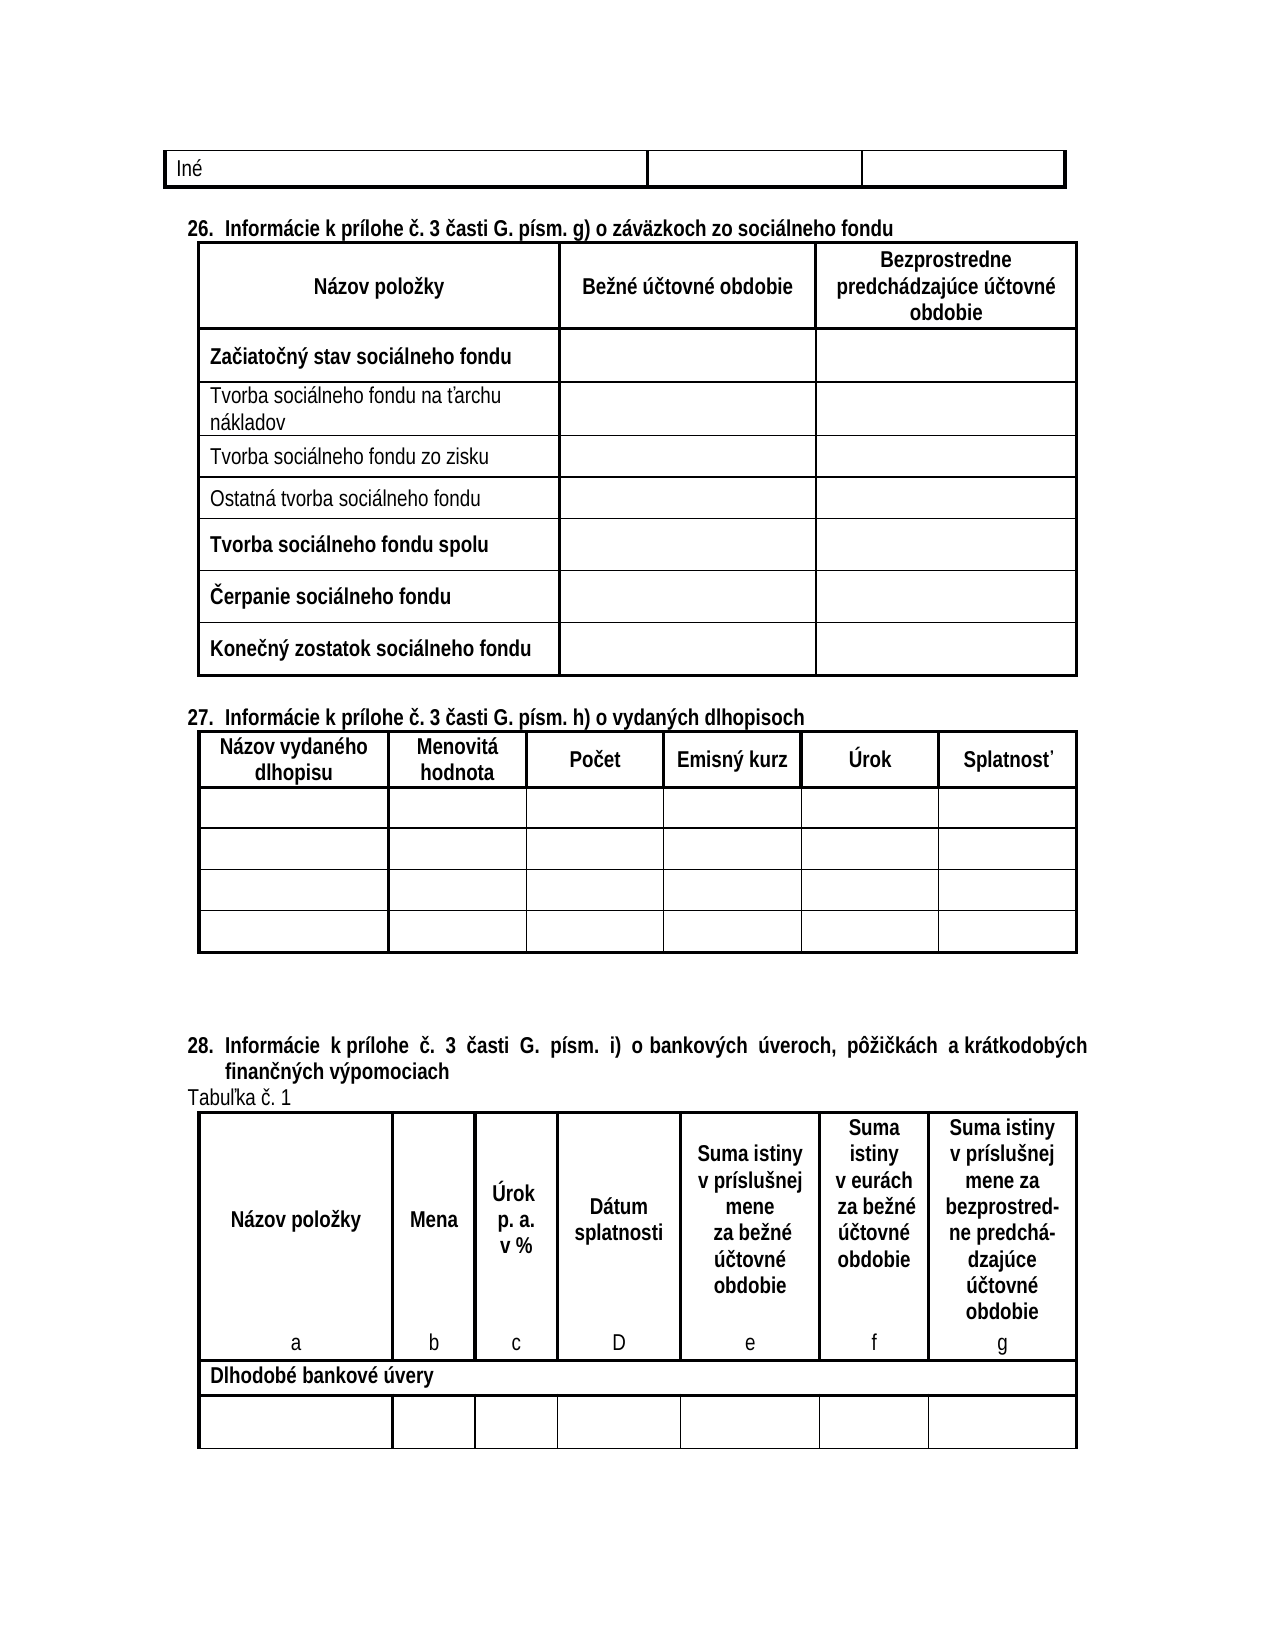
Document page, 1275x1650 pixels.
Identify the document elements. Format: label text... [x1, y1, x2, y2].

table_header Bezprostredne predchádzajúce účtovné obdobie [817, 244, 1075, 327]
table_cell [390, 870, 526, 910]
table_cell [527, 870, 663, 910]
table_header Počet [528, 733, 662, 786]
table_cell [664, 911, 801, 951]
table_cell [863, 151, 1063, 185]
table_cell [939, 829, 1075, 868]
table_cell [817, 571, 1075, 622]
table_cell Tvorba sociálneho fondu zo zisku [200, 436, 558, 476]
table_header Menovitá hodnota [390, 733, 525, 786]
table_cell [664, 829, 801, 868]
table_cell [201, 829, 387, 868]
table_cell [390, 789, 526, 827]
table_cell c [477, 1325, 556, 1359]
table_cell [561, 478, 815, 518]
table_header Názov položky [201, 1114, 391, 1325]
table_cell f [821, 1325, 927, 1359]
table_cell [390, 911, 526, 951]
table_cell Konečný zostatok sociálneho fondu [200, 623, 558, 674]
table_cell Tvorba sociálneho fondu spolu [200, 519, 558, 570]
table_cell [558, 1397, 680, 1448]
table_header Úrok p. a. v % [477, 1114, 556, 1325]
text 28. Informácie k prílohe č. 3 časti G. písm. i) o bankových úveroch, pôžičkách a krátkodobých finančných výpomociach [187, 1032, 1087, 1084]
table_cell [527, 789, 663, 827]
table_cell [820, 1397, 928, 1448]
table_cell [817, 519, 1075, 570]
table_cell [681, 1397, 819, 1448]
table_cell [817, 623, 1075, 674]
table_header Suma istiny v príslušnej mene za bezprostred-ne predchá-dzajúce účtovné obdobie [930, 1114, 1075, 1325]
table_cell b [394, 1325, 473, 1359]
table_cell [561, 519, 815, 570]
table_cell [939, 789, 1075, 827]
table_cell Začiatočný stav sociálneho fondu [200, 330, 558, 381]
table_cell [201, 911, 387, 951]
table_cell [802, 911, 938, 951]
table_cell [929, 1397, 1075, 1448]
table_cell [561, 383, 815, 435]
table_header Bežné účtovné obdobie [561, 244, 814, 327]
table_cell [390, 829, 526, 868]
table_cell [664, 789, 801, 827]
table_cell [802, 829, 938, 868]
table_header Mena [394, 1114, 473, 1325]
table_cell [817, 478, 1075, 518]
table_cell [201, 870, 387, 910]
table_cell Čerpanie sociálneho fondu [200, 571, 558, 622]
table_cell g [930, 1325, 1075, 1359]
table_header Suma istiny v príslušnej mene za bežné účtovné obdobie [682, 1114, 818, 1325]
table_cell [561, 330, 815, 381]
table_cell [664, 870, 801, 910]
text Tabuľka č. 1 [187, 1084, 1087, 1111]
table_header Úrok [803, 733, 937, 786]
table_cell Tvorba sociálneho fondu na ťarchu nákladov [200, 383, 558, 435]
table_cell [561, 436, 815, 476]
table_header Názov vydaného dlhopisu [201, 733, 387, 786]
table_cell [939, 870, 1075, 910]
table_cell [527, 911, 663, 951]
table_cell D [559, 1325, 679, 1359]
table_cell [561, 623, 815, 674]
table_header Splatnosť [940, 733, 1075, 786]
table_cell [817, 383, 1075, 435]
table_cell [817, 436, 1075, 476]
table_cell [802, 789, 938, 827]
table_cell [802, 870, 938, 910]
table_cell [649, 151, 861, 185]
table_cell [561, 571, 815, 622]
table_cell e [682, 1325, 818, 1359]
table_cell Ostatná tvorba sociálneho fondu [200, 478, 558, 518]
table_header Suma istiny v eurách za bežné účtovné obdobie [821, 1114, 927, 1325]
text 27. Informácie k prílohe č. 3 časti G. písm. h) o vydaných dlhopisoch [187, 703, 1087, 730]
table_cell [201, 1397, 391, 1448]
table_cell [527, 829, 663, 868]
table_cell a [201, 1325, 391, 1359]
table_cell [939, 911, 1075, 951]
table_cell [817, 330, 1075, 381]
table_cell Dlhodobé bankové úvery [201, 1362, 1075, 1393]
table_header Dátum splatnosti [559, 1114, 679, 1325]
table_header Emisný kurz [665, 733, 799, 786]
table_cell [394, 1397, 474, 1448]
table_cell Iné [167, 151, 646, 185]
table_cell [201, 789, 387, 827]
table_cell [476, 1397, 557, 1448]
table_header Názov položky [200, 244, 558, 327]
text 26. Informácie k prílohe č. 3 časti G. písm. g) o záväzkoch zo sociálneho fondu [187, 215, 1087, 241]
